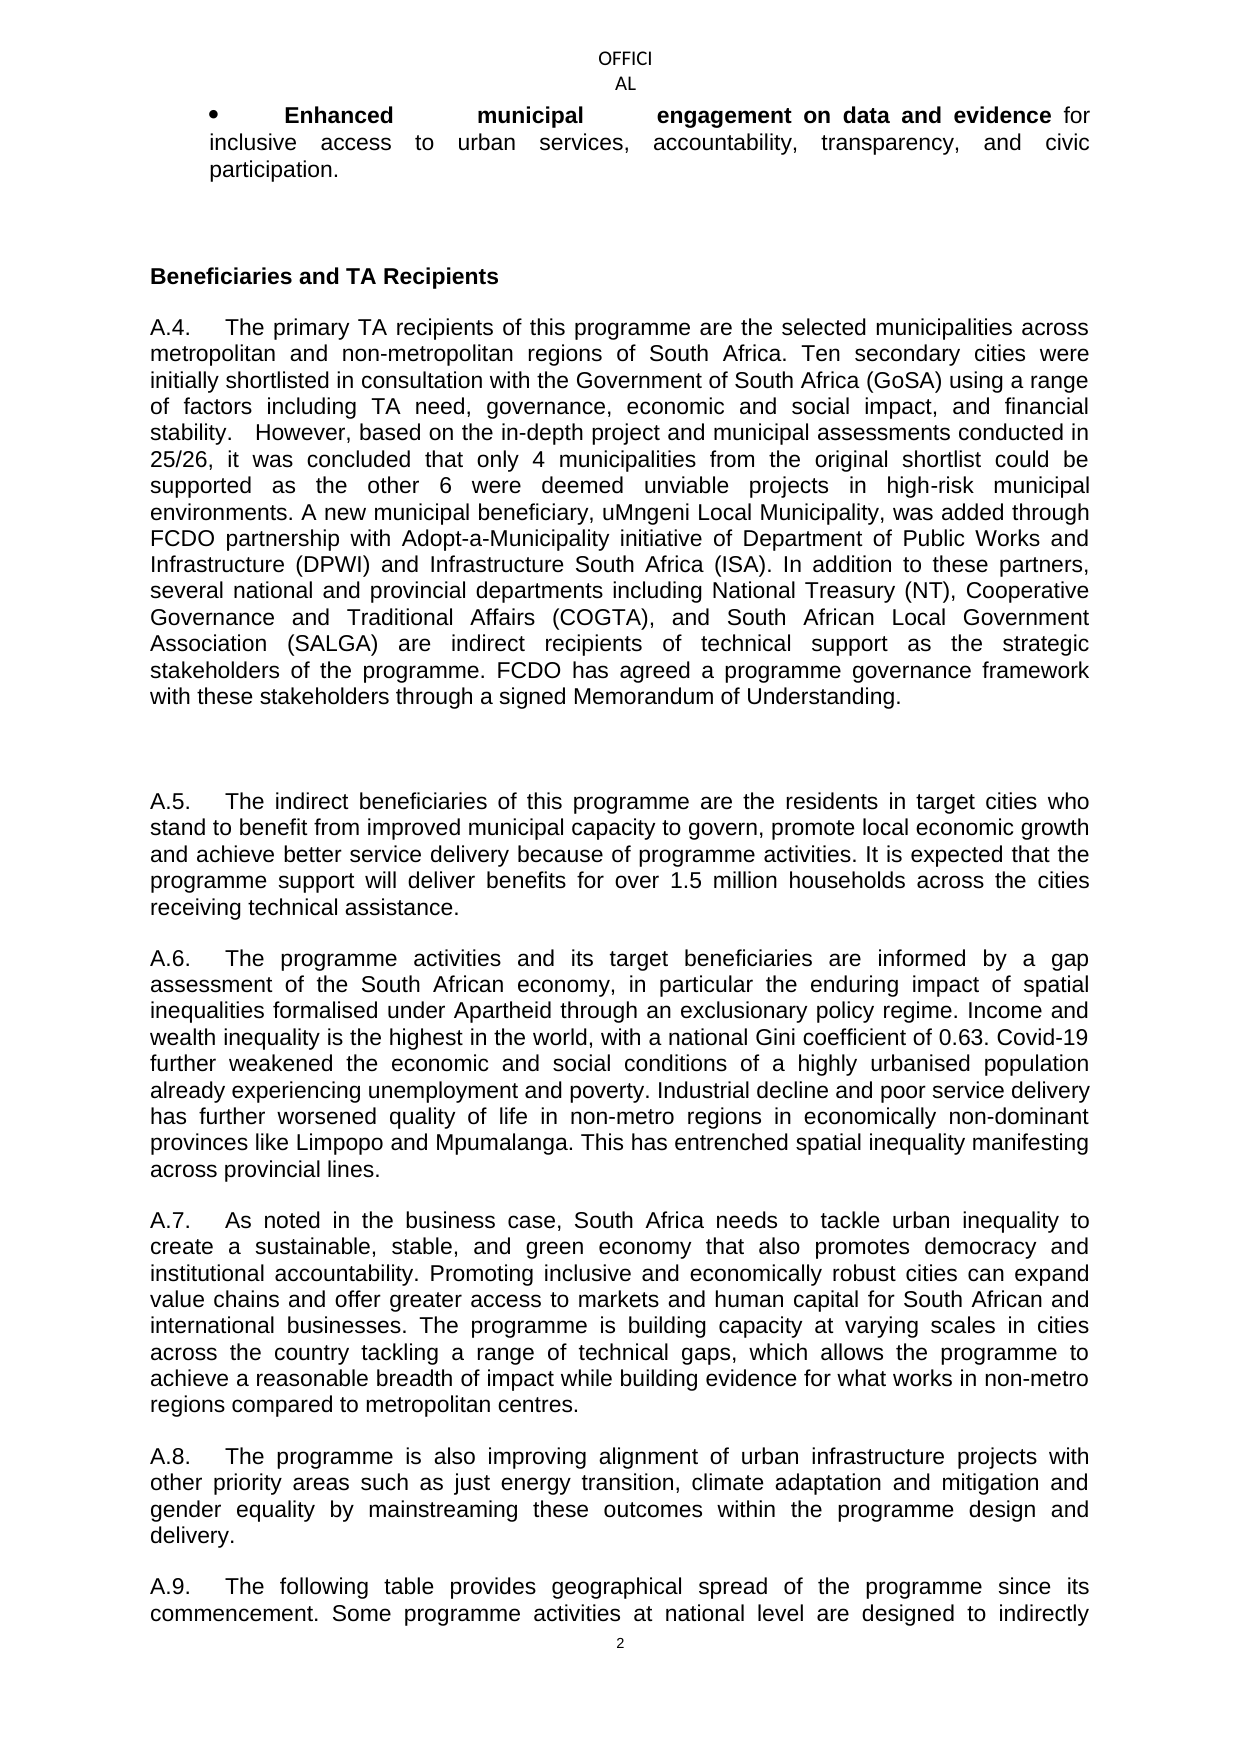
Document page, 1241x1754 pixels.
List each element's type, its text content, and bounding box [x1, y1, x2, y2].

list The primary TA recipients of this programme are the selected municipalities across metropolitan and non-metropolitan regions of South Africa. Ten secondary cities were initially shortlisted in consultation with the Government of South Africa (GoSA) using a range of factors including TA need, governance, economic and social impact, and financial stability. However, based on the in-depth project and municipal assessments conducted in 25/26, it was concluded that only 4 municipalities from the original shortlist could be supported as the other 6 were deemed unviable projects in high‑risk municipal environments. A new municipal beneficiary, uMngeni Local Municipality, was added through FCDO partnership with Adopt-a-Municipality initiative of Department of Public Works and Infrastructure (DPWI) and Infrastructure South Africa (ISA). In addition to these partners, several national and provincial departments including National Treasury (NT), Cooperative Governance and Traditional Affairs (COGTA), and South African Local Government Association (SALGA) are indirect recipients of technical support as the strategic stakeholders of the programme. FCDO has agreed a programme governance framework with these stakeholders through a signed Memorandum of Understanding. [150, 314, 1090, 709]
list As noted in the business case, South Africa needs to tackle urban inequality to create a sustainable, stable, and green economy that also promotes democracy and institutional accountability. Promoting inclusive and economically robust cities can expand value chains and offer greater access to markets and human capital for South African and international businesses. The programme is building capacity at varying scales in cities across the country tackling a range of technical gaps, which allows the programme to achieve a reasonable breadth of impact while building evidence for what works in non-metro regions compared to metropolitan centres. [150, 1207, 1090, 1418]
text Beneficiaries and TA Recipients [150, 263, 1090, 289]
list The following table provides geographical spread of the programme since its commencement. Some programme activities at national level are designed to indirectly [150, 1573, 1090, 1626]
list The indirect beneficiaries of this programme are the residents in target cities who stand to benefit from improved municipal capacity to govern, promote local economic growth and achieve better service delivery because of programme activities. It is expected that the programme support will deliver benefits for over 1.5 million households across the cities receiving technical assistance. [150, 788, 1090, 920]
list The programme activities and its target beneficiaries are informed by a gap assessment of the South African economy, in particular the enduring impact of spatial inequalities formalised under Apartheid through an exclusionary policy regime. Income and wealth inequality is the highest in the world, with a national Gini coefficient of 0.63. Covid-19 further weakened the economic and social conditions of a highly urbanised population already experiencing unemployment and poverty. Industrial decline and poor service delivery has further worsened quality of life in non-metro regions in economically non-dominant provinces like Limpopo and Mpumalanga. This has entrenched spatial inequality manifesting across provincial lines. [150, 945, 1090, 1182]
list Enhanced municipal engagement on data and evidence for inclusive access to urban services, accountability, transparency, and civic participation. [209, 102, 1090, 182]
list The programme is also improving alignment of urban infrastructure projects with other priority areas such as just energy transition, climate adaptation and mitigation and gender equality by mainstreaming these outcomes within the programme design and delivery. [150, 1443, 1090, 1548]
